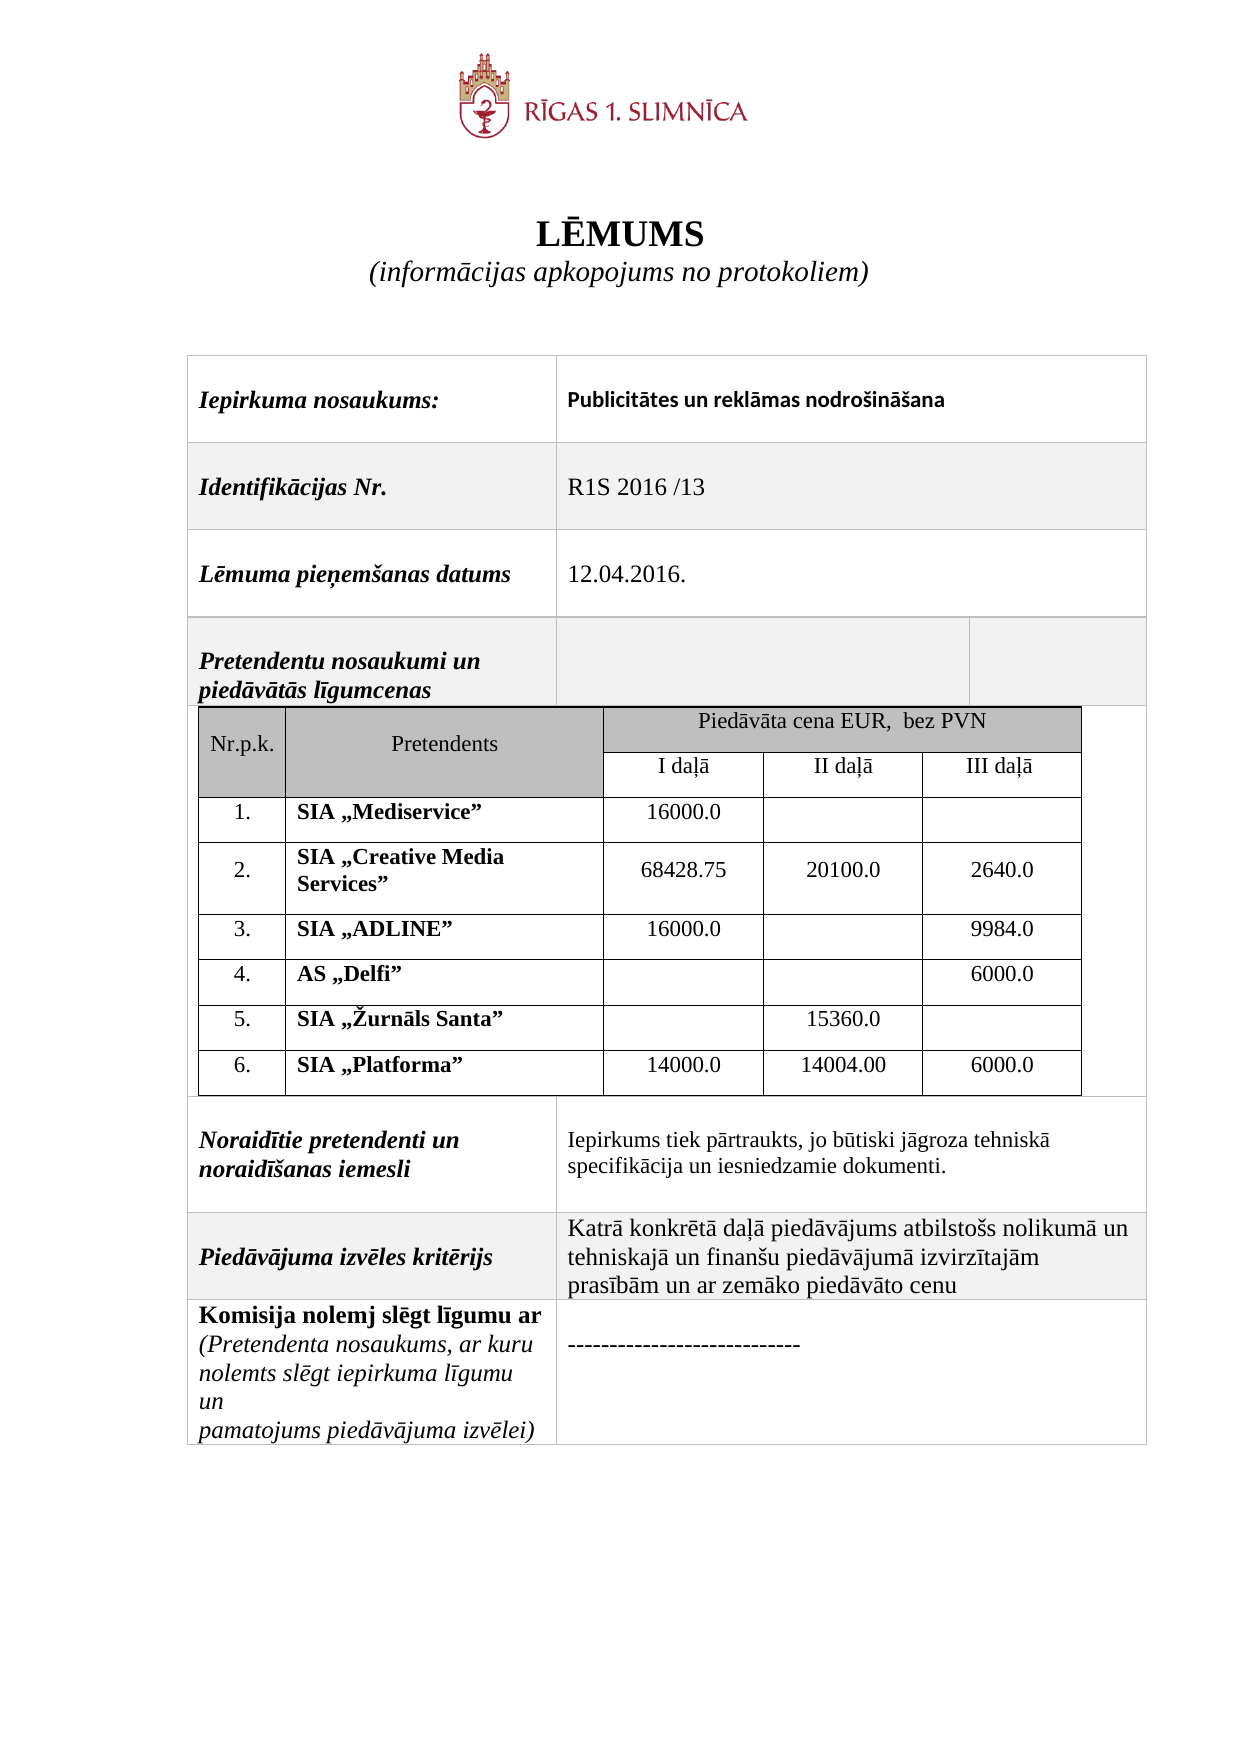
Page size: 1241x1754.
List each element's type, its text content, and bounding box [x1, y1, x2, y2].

table_cell Pretendentu nosaukumi un piedāvātās līgumcenas [188, 618, 556, 705]
table_cell [764, 798, 922, 842]
table_cell Lēmuma pieņemšanas datums [188, 530, 556, 616]
table_cell 14000.0 [604, 1051, 763, 1095]
table_cell Noraidītie pretendenti un noraidīšanas iemesli [188, 1097, 556, 1212]
table_cell [604, 1006, 763, 1049]
table_cell Piedāvājuma izvēles kritērijs [188, 1213, 556, 1299]
table_cell [764, 960, 922, 1004]
table_cell 2. [199, 843, 285, 914]
table_cell III daļā [923, 753, 1081, 797]
text (informācijas apkopojums no protokoliem) [187, 254, 1053, 288]
table_cell 6000.0 [923, 960, 1081, 1004]
table_cell 12.04.2016. [557, 530, 1146, 616]
table_cell [1082, 706, 1146, 1096]
table_cell Iepirkums tiek pārtraukts, jo būtiski jāgroza tehniskā specifikācija un iesniedzamie dokumenti. [557, 1097, 1146, 1212]
table_cell ---------------------------- [557, 1300, 1146, 1444]
table_cell SIA „Platforma” [286, 1051, 603, 1095]
table_header Iepirkuma nosaukums: [188, 356, 556, 442]
table_cell 6. [199, 1051, 285, 1095]
table_cell 6000.0 [923, 1051, 1081, 1095]
text LĒMUMS [187, 211, 1053, 254]
table_cell [188, 706, 198, 1096]
table_cell 15360.0 [764, 1006, 922, 1049]
table_cell [923, 798, 1081, 842]
table_cell [923, 1006, 1081, 1049]
table_cell SIA „ADLINE” [286, 915, 603, 959]
table_cell 5. [199, 1006, 285, 1049]
table_cell SIA „Creative Media Services” [286, 843, 603, 914]
table_cell Katrā konkrētā daļā piedāvājums atbilstošs nolikumā un tehniskajā un finanšu piedāvājumā izvirzītajām prasībām un ar zemāko piedāvāto cenu [557, 1213, 1146, 1299]
table_cell SIA „Žurnāls Santa” [286, 1006, 603, 1049]
table_cell 2640.0 [923, 843, 1081, 914]
table_cell [604, 960, 763, 1004]
table_header Publicitātes un reklāmas nodrošināšana [557, 356, 1146, 442]
table_cell 3. [199, 915, 285, 959]
table_cell AS „Delfi” [286, 960, 603, 1004]
table_header Pretendents [286, 708, 603, 797]
table_header Piedāvāta cena EUR, bez PVN [604, 708, 1081, 752]
table_header Nr.p.k. [199, 708, 285, 797]
table_cell 9984.0 [923, 915, 1081, 959]
table_cell 14004.00 [764, 1051, 922, 1095]
table_cell 1. [199, 798, 285, 842]
table_cell Identifikācijas Nr. [188, 443, 556, 529]
table_cell 20100.0 [764, 843, 922, 914]
table_cell 16000.0 [604, 915, 763, 959]
table_cell [764, 915, 922, 959]
table_cell II daļā [764, 753, 922, 797]
table_cell [557, 618, 969, 705]
table_cell 4. [199, 960, 285, 1004]
table_cell SIA „Mediservice” [286, 798, 603, 842]
table_cell [970, 618, 1146, 705]
table_cell Komisija nolemj slēgt līgumu ar (Pretendenta nosaukums, ar kuru nolemts slēgt iepirkuma līgumu un pamatojums piedāvājuma izvēlei) [188, 1300, 556, 1444]
table_cell 68428.75 [604, 843, 763, 914]
table_cell R1S 2016 /13 [557, 443, 1146, 529]
table_cell 16000.0 [604, 798, 763, 842]
table_cell I daļā [604, 753, 763, 797]
